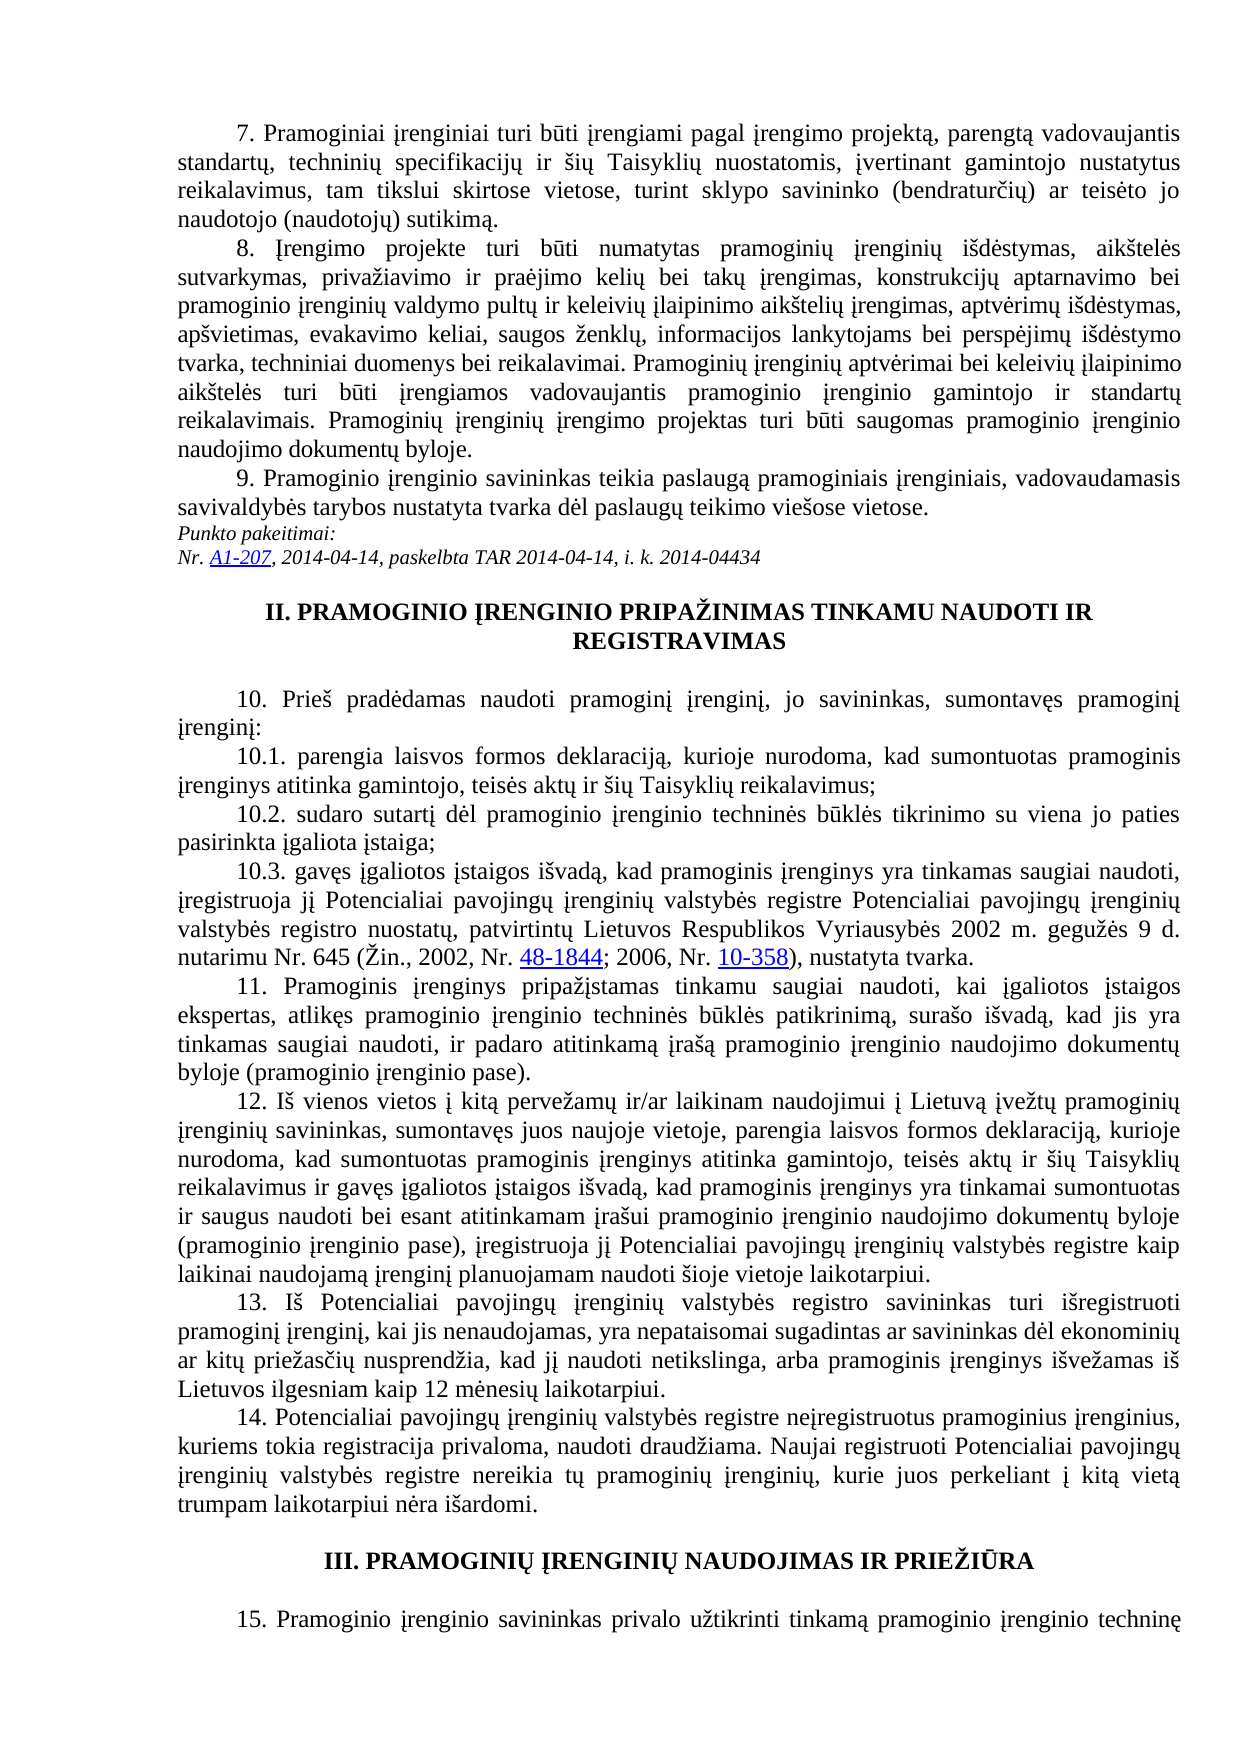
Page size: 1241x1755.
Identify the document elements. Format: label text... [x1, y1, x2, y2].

text 12. Iš vienos vietos į kitą pervežamų ir/ar laikinam naudojimui į Lietuvą įvežtų pramoginių įrenginių savininkas, sumontavęs juos naujoje vietoje, parengia laisvos formos deklaraciją, kurioje nurodoma, kad sumontuotas pramoginis įrenginys atitinka gamintojo, teisės aktų ir šių Taisyklių reikalavimus ir gavęs įgaliotos įstaigos išvadą, kad pramoginis įrenginys yra tinkamai sumontuotas ir saugus naudoti bei esant atitinkamam įrašui pramoginio įrenginio naudojimo dokumentų byloje (pramoginio įrenginio pase), įregistruoja jį Potencialiai pavojingų įrenginių valstybės registre kaip laikinai naudojamą įrenginį planuojamam naudoti šioje vietoje laikotarpiui. [177, 1086, 1181, 1287]
text 10.3. gavęs įgaliotos įstaigos išvadą, kad pramoginis įrenginys yra tinkamas saugiai naudoti, įregistruoja jį Potencialiai pavojingų įrenginių valstybės registre Potencialiai pavojingų įrenginių valstybės registro nuostatų, patvirtintų Lietuvos Respublikos Vyriausybės 2002 m. gegužės 9 d. nutarimu Nr. 645 (Žin., 2002, Nr. 48-1844; 2006, Nr. 10-358), nustatyta tvarka. [177, 856, 1181, 971]
text 14. Potencialiai pavojingų įrenginių valstybės registre neįregistruotus pramoginius įrenginius, kuriems tokia registracija privaloma, naudoti draudžiama. Naujai registruoti Potencialiai pavojingų įrenginių valstybės registre nereikia tų pramoginių įrenginių, kurie juos perkeliant į kitą vietą trumpam laikotarpiui nėra išardomi. [177, 1402, 1181, 1517]
text 13. Iš Potencialiai pavojingų įrenginių valstybės registro savininkas turi išregistruoti pramoginį įrenginį, kai jis nenaudojamas, yra nepataisomai sugadintas ar savininkas dėl ekonominių ar kitų priežasčių nusprendžia, kad jį naudoti netikslinga, arba pramoginis įrenginys išvežamas iš Lietuvos ilgesniam kaip 12 mėnesių laikotarpiui. [177, 1287, 1181, 1402]
text Nr. A1-207, 2014-04-14, paskelbta TAR 2014-04-14, i. k. 2014-04434 [177, 545, 1181, 569]
text 15. Pramoginio įrenginio savininkas privalo užtikrinti tinkamą pramoginio įrenginio techninę [177, 1604, 1181, 1632]
text III. PRAMOGINIŲ ĮRENGINIŲ NAUDOJIMAS IR PRIEŽIŪRA [177, 1546, 1181, 1575]
text 10.1. parengia laisvos formos deklaraciją, kurioje nurodoma, kad sumontuotas pramoginis įrenginys atitinka gamintojo, teisės aktų ir šių Taisyklių reikalavimus; [177, 741, 1181, 799]
text 10. Prieš pradėdamas naudoti pramoginį įrenginį, jo savininkas, sumontavęs pramoginį įrenginį: [177, 684, 1181, 741]
text 9. Pramoginio įrenginio savininkas teikia paslaugą pramoginiais įrenginiais, vadovaudamasis savivaldybės tarybos nustatyta tvarka dėl paslaugų teikimo viešose vietose. [177, 463, 1181, 521]
text 11. Pramoginis įrenginys pripažįstamas tinkamu saugiai naudoti, kai įgaliotos įstaigos ekspertas, atlikęs pramoginio įrenginio techninės būklės patikrinimą, surašo išvadą, kad jis yra tinkamas saugiai naudoti, ir padaro atitinkamą įrašą pramoginio įrenginio naudojimo dokumentų byloje (pramoginio įrenginio pase). [177, 971, 1181, 1086]
text 7. Pramoginiai įrenginiai turi būti įrengiami pagal įrengimo projektą, parengtą vadovaujantis standartų, techninių specifikacijų ir šių Taisyklių nuostatomis, įvertinant gamintojo nustatytus reikalavimus, tam tikslui skirtose vietose, turint sklypo savininko (bendraturčių) ar teisėto jo naudotojo (naudotojų) sutikimą. [177, 118, 1181, 233]
text II. PRAMOGINIO ĮRENGINIO PRIPAŽINIMAS TINKAMU NAUDOTI IR REGISTRAVIMAS [177, 597, 1181, 655]
text 8. Įrengimo projekte turi būti numatytas pramoginių įrenginių išdėstymas, aikštelės sutvarkymas, privažiavimo ir praėjimo kelių bei takų įrengimas, konstrukcijų aptarnavimo bei pramoginio įrenginių valdymo pultų ir keleivių įlaipinimo aikštelių įrengimas, aptvėrimų išdėstymas, apšvietimas, evakavimo keliai, saugos ženklų, informacijos lankytojams bei perspėjimų išdėstymo tvarka, techniniai duomenys bei reikalavimai. Pramoginių įrenginių aptvėrimai bei keleivių įlaipinimo aikštelės turi būti įrengiamos vadovaujantis pramoginio įrenginio gamintojo ir standartų reikalavimais. Pramoginių įrenginių įrengimo projektas turi būti saugomas pramoginio įrenginio naudojimo dokumentų byloje. [177, 233, 1181, 463]
text 10.2. sudaro sutartį dėl pramoginio įrenginio techninės būklės tikrinimo su viena jo paties pasirinkta įgaliota įstaiga; [177, 799, 1181, 856]
text Punkto pakeitimai: [177, 521, 1181, 545]
